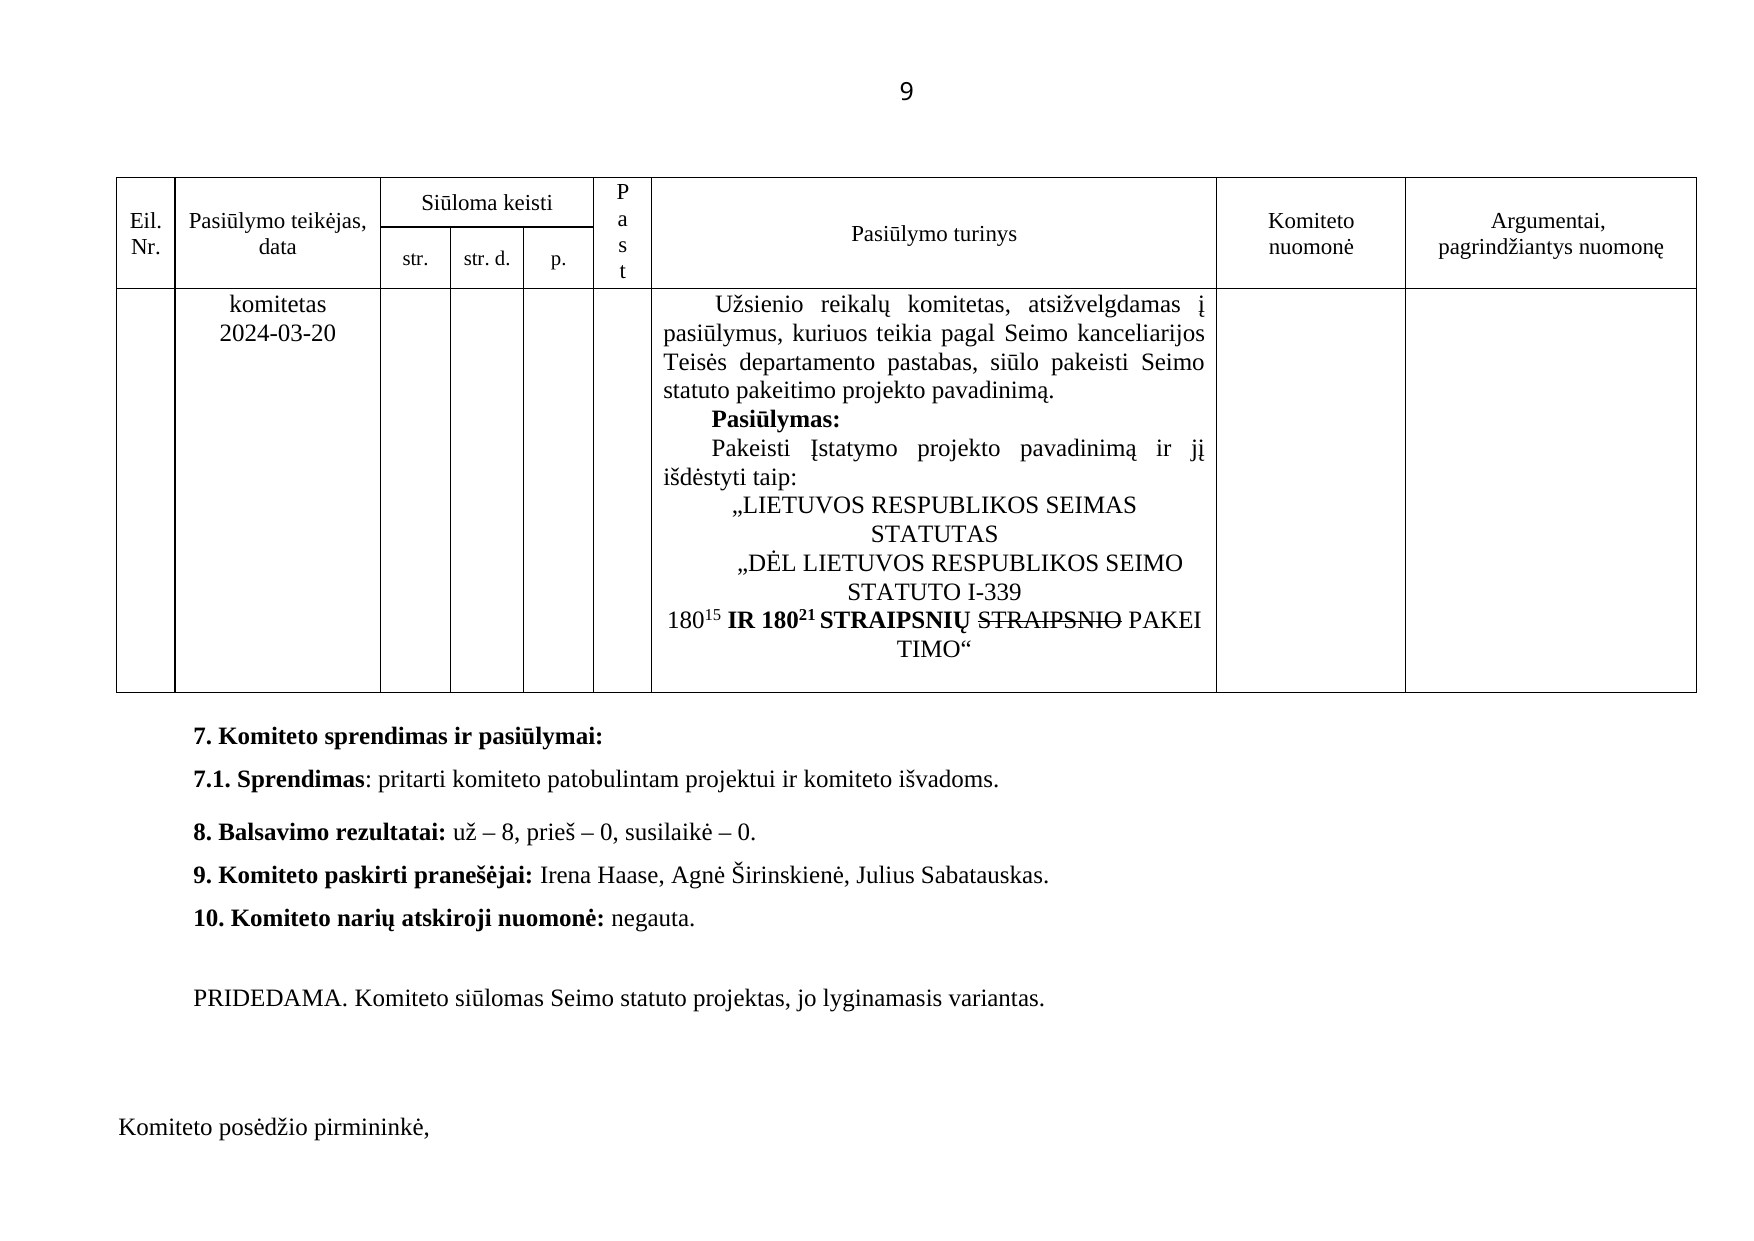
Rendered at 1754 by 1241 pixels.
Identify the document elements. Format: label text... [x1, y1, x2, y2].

text 8. Balsavimo rezultatai: už – 8, prieš – 0, susilaikė – 0. [118, 817, 1695, 846]
text 7.1. Sprendimas: pritarti komiteto patobulintam projektui ir komiteto išvadoms. [118, 764, 1695, 793]
table_cell [524, 289, 593, 692]
table_header Pasiūlymo teikėjas, data [176, 178, 380, 288]
table_header Pastabos [594, 178, 651, 288]
table_cell P [594, 289, 651, 692]
table_header Pasiūlymo turinys [652, 178, 1216, 288]
table_cell str. [381, 228, 450, 288]
table_cell [1406, 289, 1696, 692]
table_header Siūloma keisti [381, 178, 593, 226]
table_header Komiteto nuomonė [1217, 178, 1405, 288]
table_header Argumentai, pagrindžiantys nuomonę [1406, 178, 1696, 288]
text Komiteto posėdžio pirmininkė, [118, 1112, 1695, 1141]
table_header Eil. Nr. [117, 178, 174, 288]
text PRIDEDAMA. Komiteto siūlomas Seimo statuto projektas, jo lyginamasis variantas. [118, 983, 1695, 1011]
text 10. Komiteto narių atskiroji nuomonė: negauta. [118, 903, 1695, 932]
table_cell [1217, 289, 1405, 692]
table_cell str. d. [451, 228, 523, 288]
table_cell [451, 289, 523, 692]
text 9. Komiteto paskirti pranešėjai: Irena Haase, Agnė Širinskienė, Julius Sabatauskas. [118, 860, 1695, 889]
table_cell [381, 289, 450, 692]
table_cell Užsienio reikalų komitetas, atsižvelgdamas į pasiūlymus, kuriuos teikia pagal Seimo kanceliarijos Teisės departamento pastabas, siūlo pakeisti Seimo statuto pakeitimo projekto pavadinimą. Pasiūlymas: Pakeisti Įstatymo projekto pavadinimą ir jį išdėstyti taip: „LIETUVOS RESPUBLIKOS SEIMAS STATUTAS „DĖL LIETUVOS RESPUBLIKOS SEIMO STATUTO I-339 18015 IR 18021 STRAIPSNIŲ STRAIPSNIO PAKEITIMO“ [652, 289, 1216, 692]
text 7. Komiteto sprendimas ir pasiūlymai: [118, 721, 1695, 750]
table_cell p. [524, 228, 593, 288]
table_cell komitetas 2024-03-20 [176, 289, 380, 692]
table_cell [117, 289, 174, 692]
